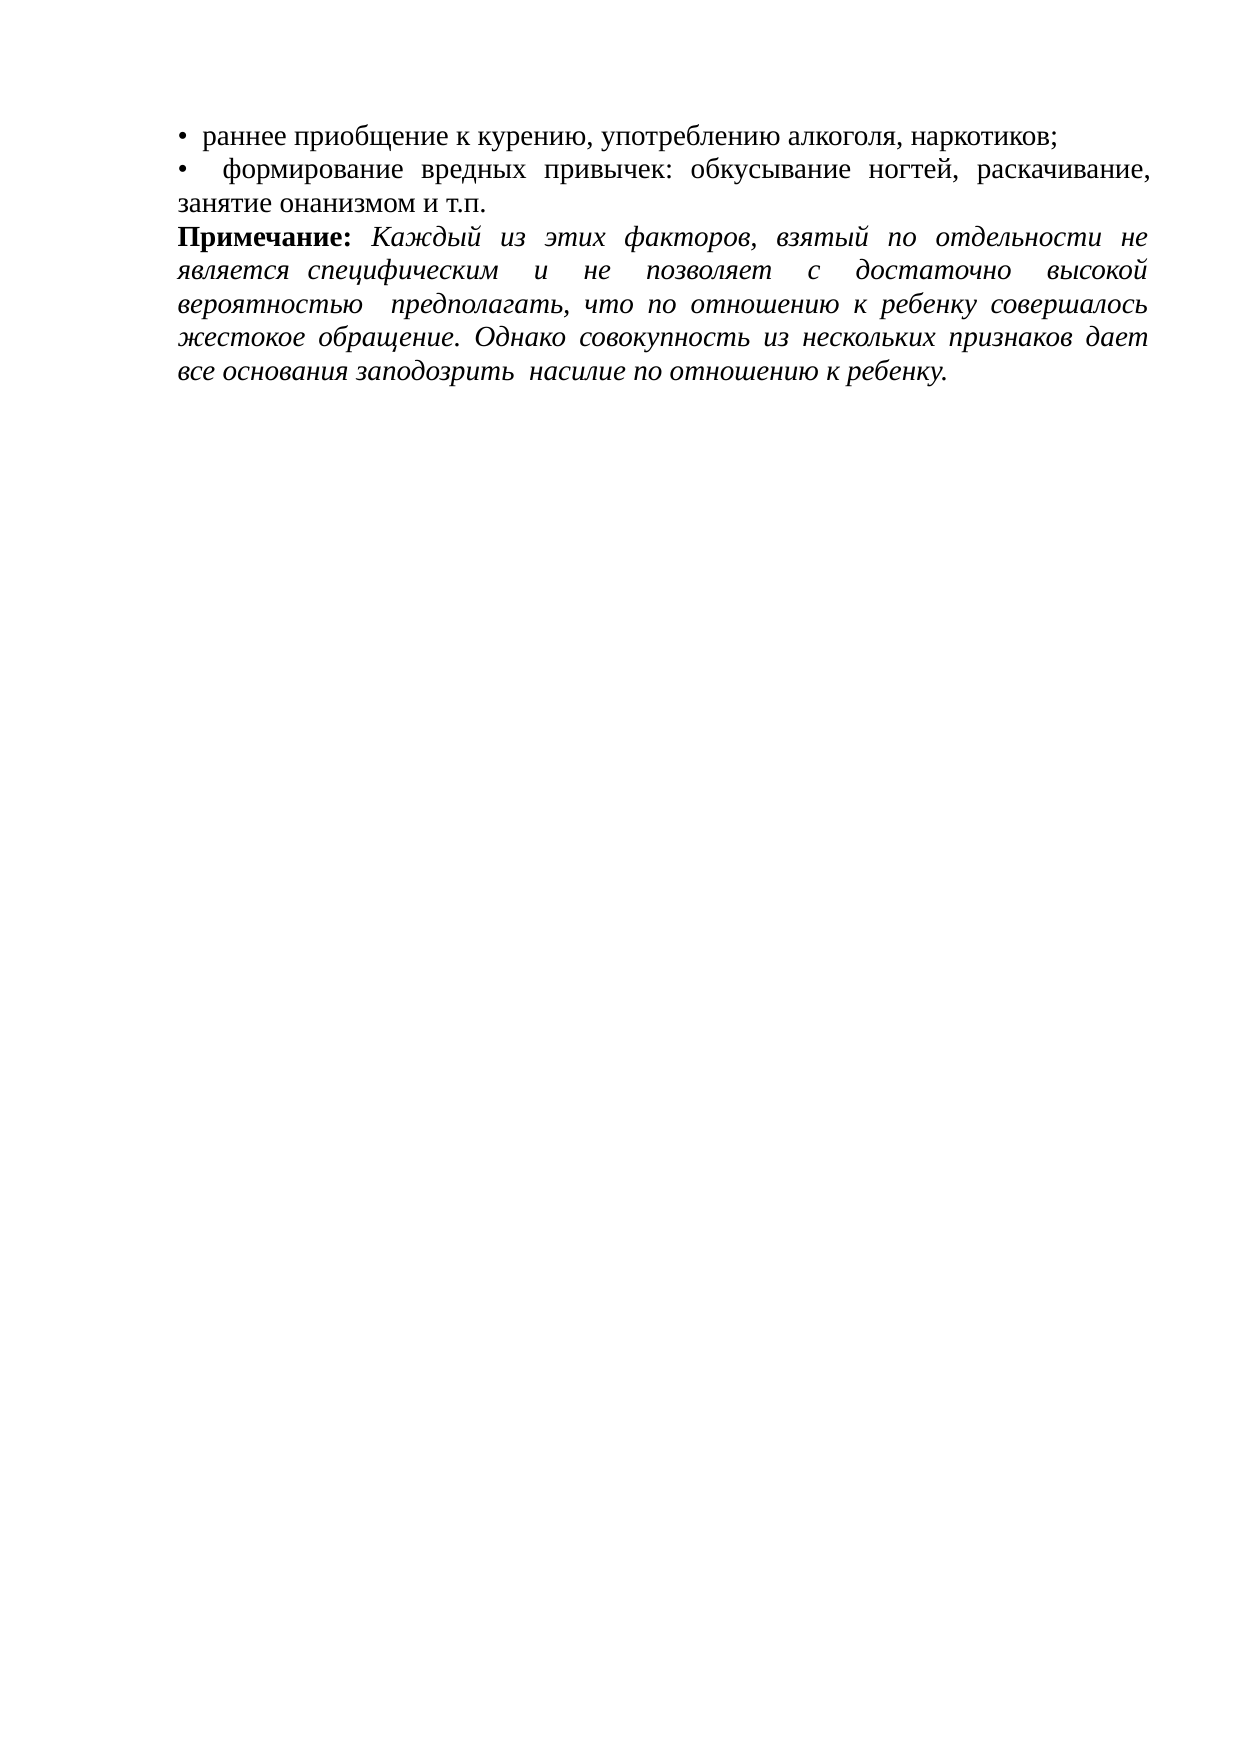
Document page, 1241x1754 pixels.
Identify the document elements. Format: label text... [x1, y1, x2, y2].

text • раннее приобщение к курению, употреблению алкоголя, наркотиков; [177, 118, 1152, 152]
text Примечание: Каждый из этих факторов, взятый по отдельности не является специфическим и не позволяет с достаточно высокой вероятностью предполагать, что по отношению к ребенку совершалось жестокое обращение. Однако совокупность из нескольких признаков дает все основания заподозрить насилие по отношению к ребенку. [177, 219, 1152, 386]
text • формирование вредных привычек: обкусывание ногтей, раскачивание, занятие онанизмом и т.п. [177, 152, 1152, 219]
